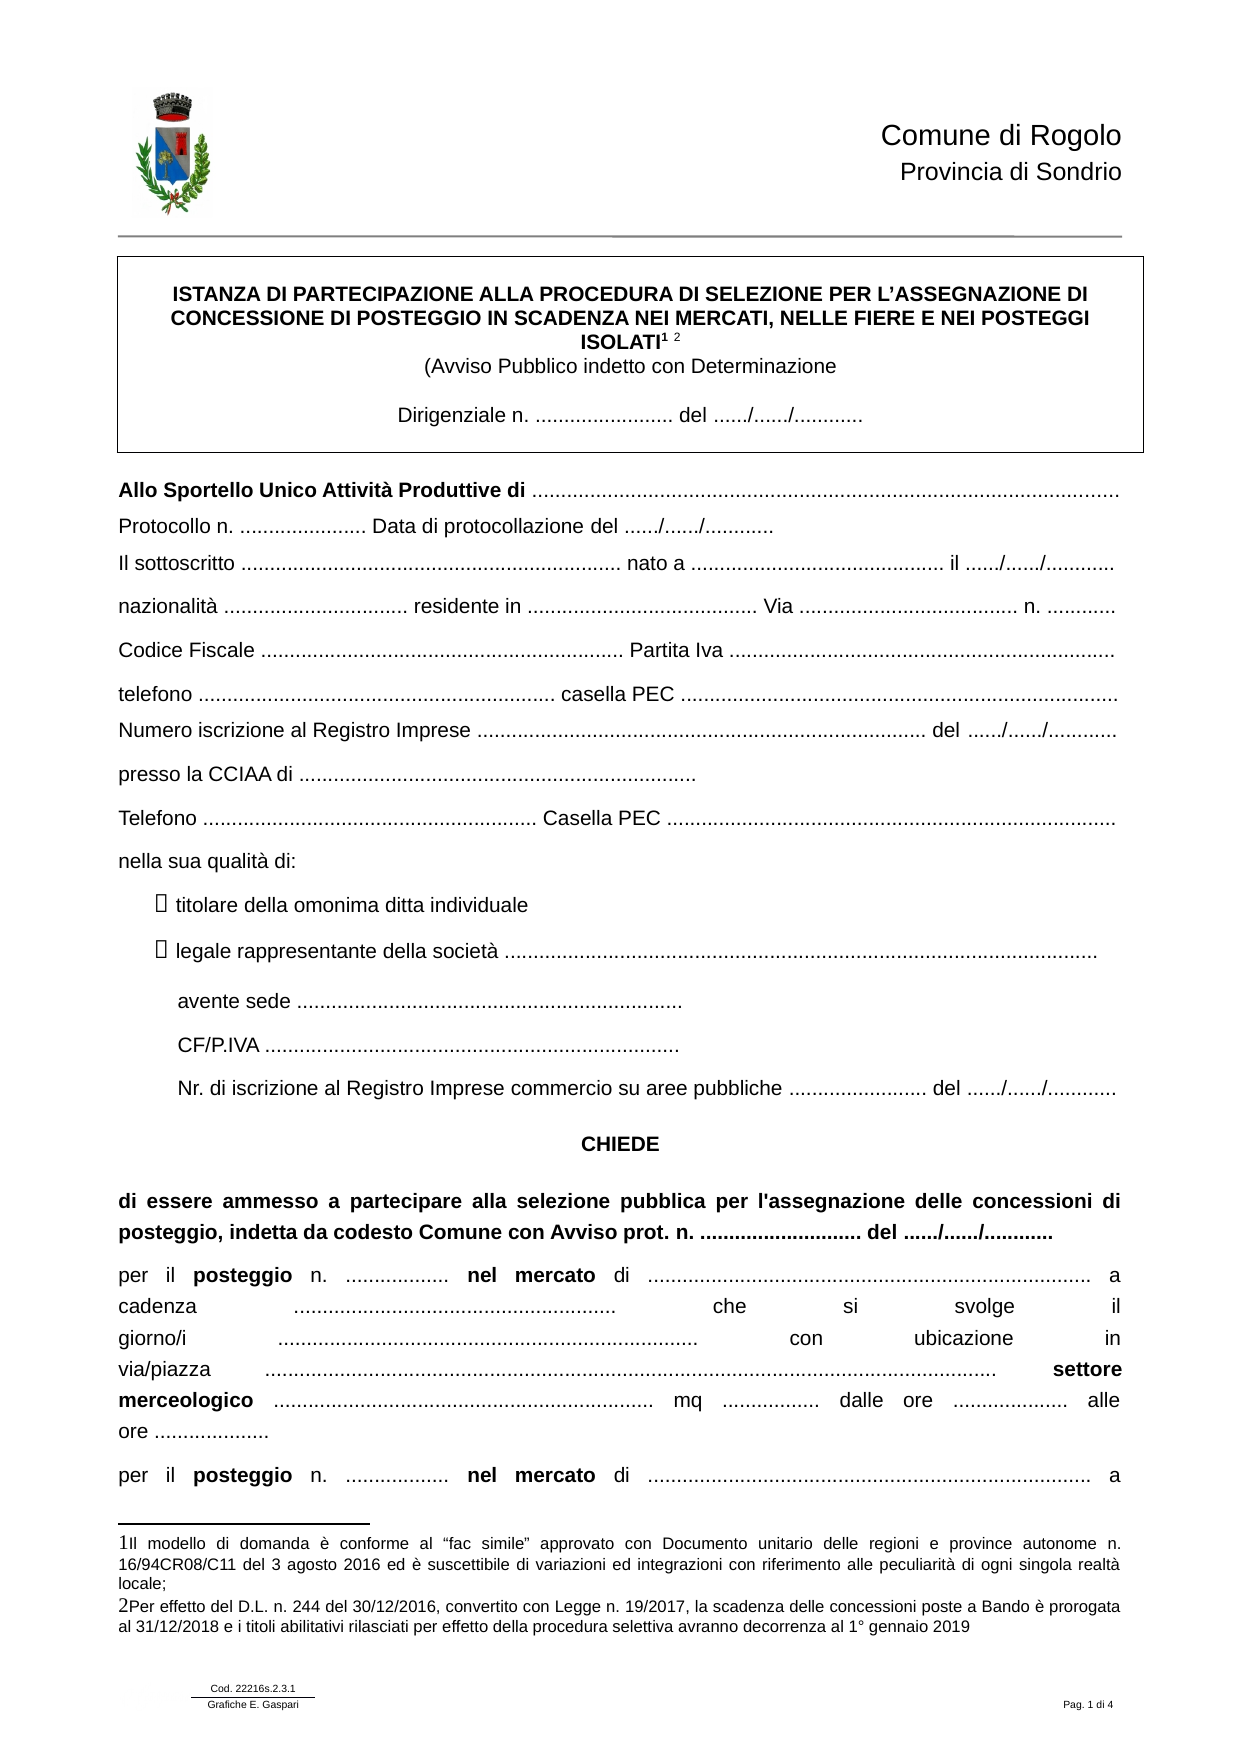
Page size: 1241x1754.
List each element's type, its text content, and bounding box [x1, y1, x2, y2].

text per il posteggio n. .................. nel mercato di ............................................................................. a [118, 1463, 1122, 1487]
text nazionalità ................................ residente in ........................................ Via ...................................... n. ............ [118, 594, 1122, 618]
text  titolare della omonima ditta individuale [153, 886, 1122, 919]
text Telefono .......................................................... Casella PEC .............................................................................. [118, 805, 1122, 829]
text Nr. di iscrizione al Registro Imprese commercio su aree pubbliche ........................ del ....../....../............ [177, 1076, 1122, 1100]
text CF/P.IVA ........................................................................ [177, 1032, 1122, 1056]
text presso la CCIAA di ..................................................................... [118, 762, 1122, 786]
text per il posteggio n. .................. nel mercato di ............................................................................. a cadenza ........................................................ che si svolge il giorno/i ......................................................................... con ubicazione in via/piazza ............................................................................................................................... settore merceologico .................................................................. mq ................. dalle ore .................... alle ore .................... [118, 1263, 1122, 1443]
text Comune di Rogolo [224, 118, 1122, 152]
text di essere ammesso a partecipare alla selezione pubblica per l'assegnazione delle concessioni di posteggio, indetta da codesto Comune con Avviso prot. n. ............................ del ....../....../............ [118, 1188, 1122, 1243]
text Allo Sportello Unico Attività Produttive di [118, 478, 1122, 502]
text telefono .............................................................. casella PEC ............................................................................ [118, 682, 1122, 706]
text  legale rappresentante della società ....................................................................................................... [153, 932, 1122, 966]
text Numero iscrizione al Registro Imprese .............................................................................. del ....../....../............ [118, 718, 1122, 742]
picture [122, 87, 224, 219]
text avente sede ................................................................... [177, 989, 1122, 1013]
text Codice Fiscale ............................................................... Partita Iva ................................................................... [118, 638, 1122, 662]
text Il sottoscritto .................................................................. nato a ............................................ il ....../....../............ [118, 551, 1122, 575]
table_header ISTANZA DI PARTECIPAZIONE ALLA PROCEDURA DI SELEZIONE PER L’ASSEGNAZIONE DI CONCESSIONE DI POSTEGGIO IN SCADENZA NEI MERCATI, NELLE FIERE E NEI POSTEGGI ISOLATI (Avviso Pubblico indetto con Determinazione Dirigenziale n. ........................ del ....../....../............ [118, 257, 1143, 452]
text CHIEDE [118, 1132, 1122, 1156]
text nella sua qualità di: [118, 849, 1122, 873]
text Provincia di Sondrio [224, 157, 1122, 185]
text Protocollo n. ...................... Data di protocollazione del ....../....../............ [118, 514, 1122, 538]
